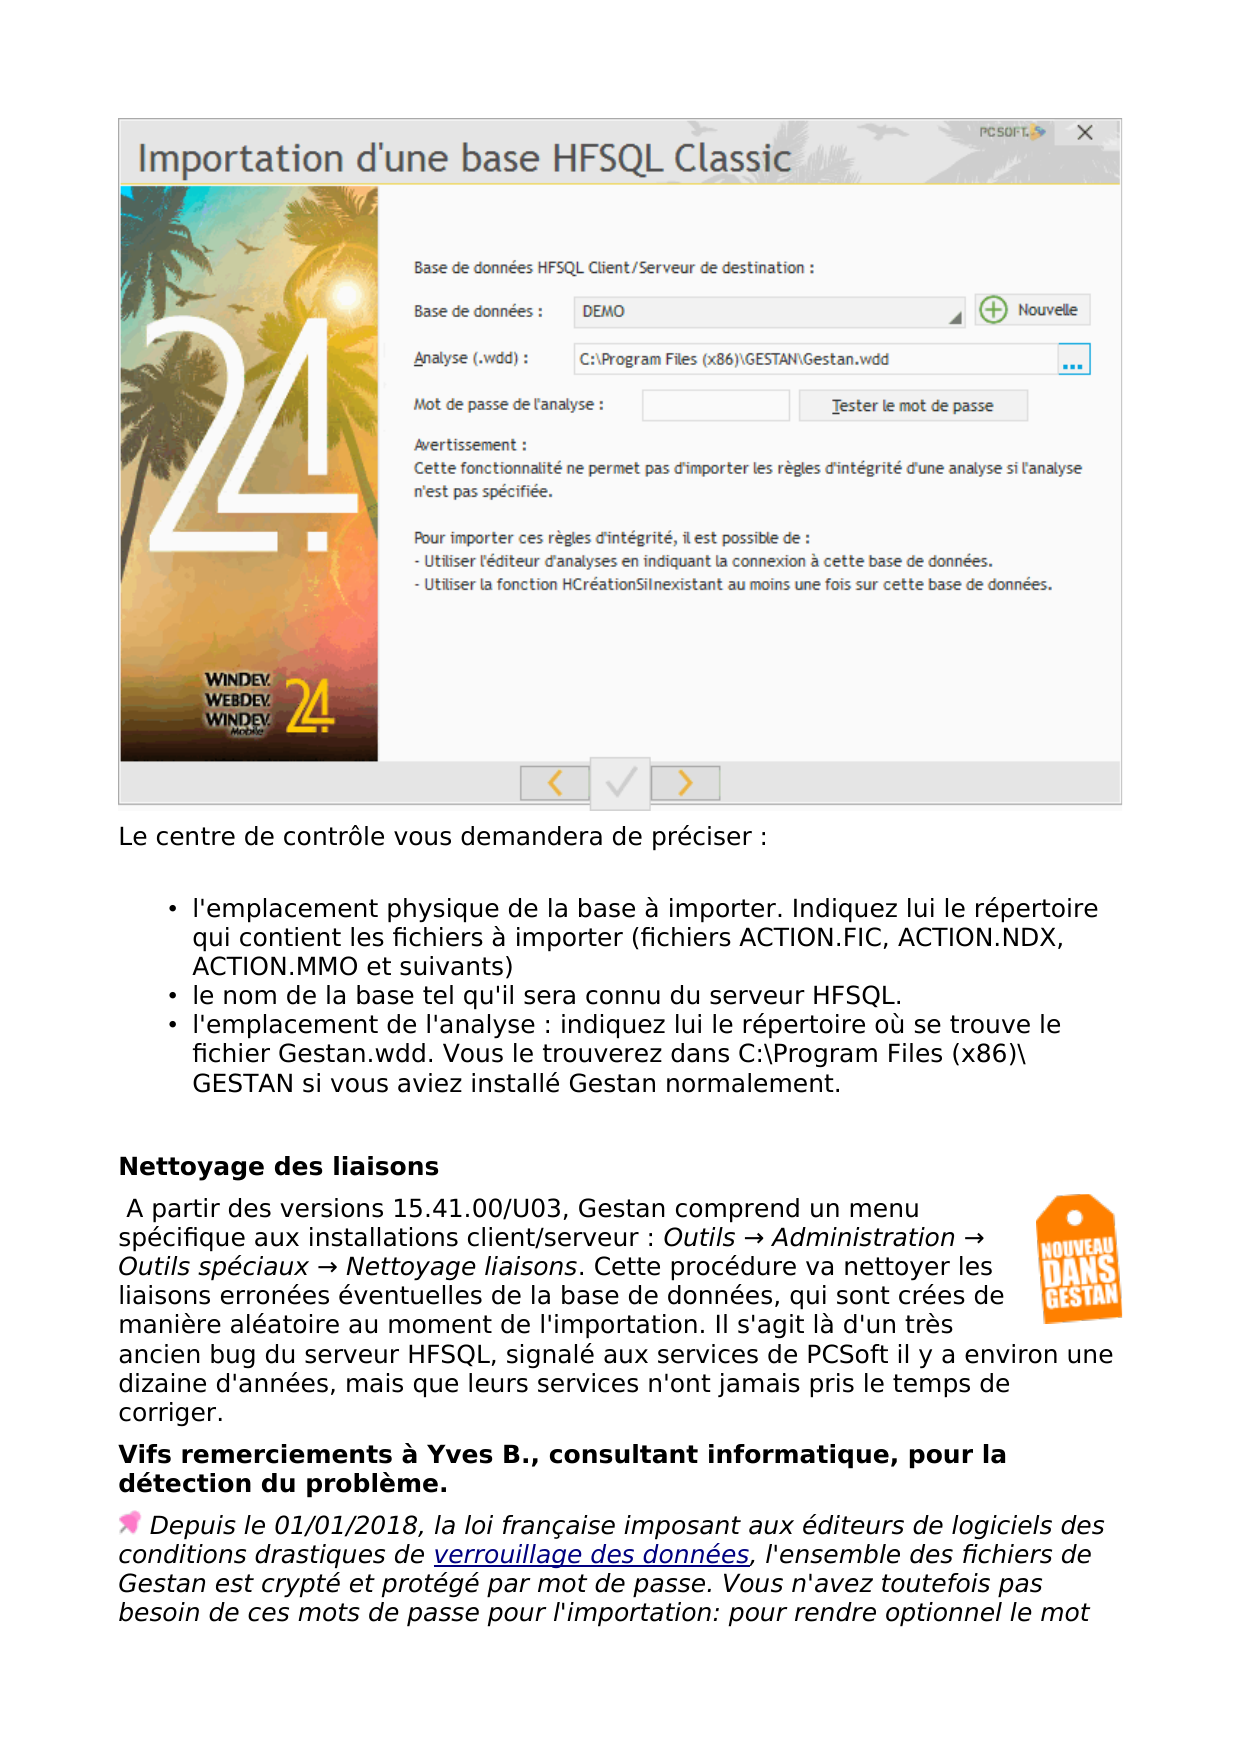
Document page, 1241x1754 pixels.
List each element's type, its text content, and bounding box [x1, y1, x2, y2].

text Vifs remerciements à Yves B., consultant informatique, pour la détection du problème. [118, 1440, 1122, 1498]
text Depuis le 01/01/2018, la loi française imposant aux éditeurs de logiciels des conditions drastiques de verrouillage des données, l'ensemble des fichiers de Gestan est crypté et protégé par mot de passe. Vous n'avez toutefois pas besoin de ces mots de passe pour l'importation: pour rendre optionnel le mot [118, 1511, 1122, 1628]
picture [118, 1510, 142, 1535]
list le nom de la base tel qu'il sera connu du serveur HFSQL. [177, 981, 1122, 1010]
list l'emplacement de l'analyse : indiquez lui le répertoire où se trouve le fichier Gestan.wdd. Vous le trouverez dans C:\Program Files (x86)\GESTAN si vous aviez installé Gestan normalement. [177, 1010, 1122, 1098]
subtitle Nettoyage des liaisons [118, 1152, 1122, 1182]
picture [1036, 1194, 1123, 1324]
list l'emplacement physique de la base à importer. Indiquez lui le répertoire qui contient les fichiers à importer (fichiers ACTION.FIC, ACTION.NDX, ACTION.MMO et suivants) [177, 894, 1122, 981]
text A partir des versions 15.41.00/U03, Gestan comprend un menu spécifique aux installations client/serveur : Outils → Administration → Outils spéciaux → Nettoyage liaisons. Cette procédure va nettoyer les liaisons erronées éventuelles de la base de données, qui sont crées de manière aléatoire au moment de l'importation. Il s'agit là d'un très ancien bug du serveur HFSQL, signalé aux services de PCSoft il y a environ une dizaine d'années, mais que leurs services n'ont jamais pris le temps de corriger. [118, 1194, 1122, 1427]
picture [118, 118, 1123, 811]
text Le centre de contrôle vous demandera de préciser : [118, 823, 1122, 852]
